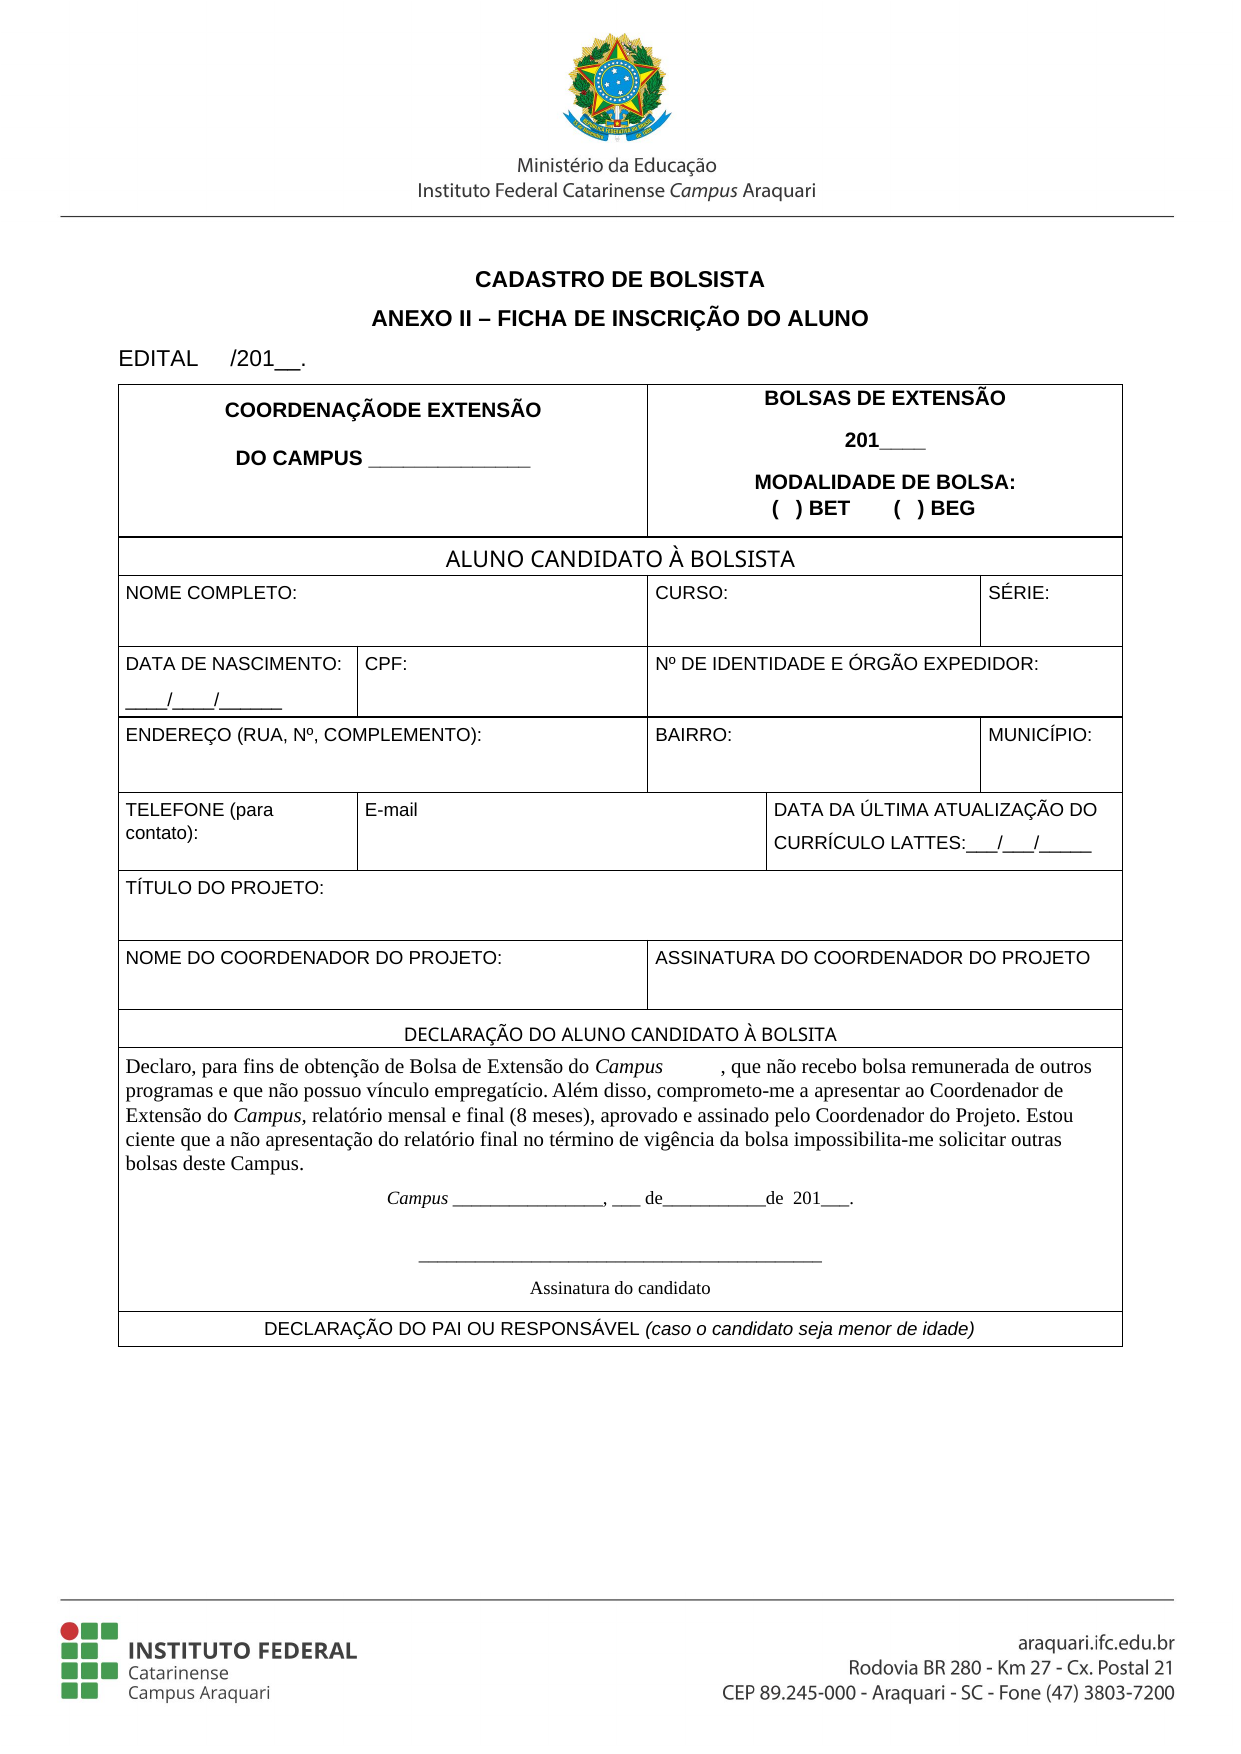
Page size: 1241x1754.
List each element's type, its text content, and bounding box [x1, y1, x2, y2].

table_cell CPF: [358, 647, 647, 716]
list CADASTRO DE BOLSISTA [118, 266, 1122, 292]
table_cell ASSINATURA DO COORDENADOR DO PROJETO [648, 941, 1122, 1008]
table_cell DECLARAÇÃO DO ALUNO CANDIDATO À BOLSITA [119, 1010, 1122, 1047]
list EDITAL /201__. [118, 345, 1122, 371]
table_cell BAIRRO: [648, 718, 980, 792]
table_cell Nº DE IDENTIDADE E ÓRGÃO EXPEDIDOR: [648, 647, 1122, 716]
table_header BOLSAS DE EXTENSÃO 201____ MODALIDADE DE BOLSA: ( ) BET ( ) BEG [648, 385, 1122, 536]
table_cell TÍTULO DO PROJETO: [119, 871, 1122, 939]
table_cell NOME COMPLETO: [119, 576, 647, 646]
table_cell SÉRIE: [981, 576, 1122, 646]
picture [1, 1592, 1233, 1746]
table_cell TELEFONE (para contato): [119, 793, 357, 870]
list ANEXO II – FICHA DE INSCRIÇÃO DO ALUNO [118, 305, 1122, 332]
table_cell DECLARAÇÃO DO PAI OU RESPONSÁVEL (caso o candidato seja menor de idade) [119, 1312, 1122, 1346]
table_cell DATA DE NASCIMENTO: ____/____/______ [119, 647, 357, 716]
table_cell MUNICÍPIO: [981, 718, 1122, 792]
table_cell CURSO: [648, 576, 980, 646]
table_cell NOME DO COORDENADOR DO PROJETO: [119, 941, 647, 1008]
table_cell ENDEREÇO (RUA, Nº, COMPLEMENTO): [119, 718, 647, 792]
picture [1, 1, 1233, 222]
table_cell Declaro, para fins de obtenção de Bolsa de Extensão do Campus , que não recebo bolsa remunerada de outros programas e que não possuo vínculo empregatício. Além disso, comprometo-me a apresentar ao Coordenador de Extensão do Campus, relatório mensal e final (8 meses), aprovado e assinado pelo Coordenador do Projeto. Estou ciente que a não apresentação do relatório final no término de vigência da bolsa impossibilita-me solicitar outras bolsas deste Campus. Campus ________________, ___ de___________de 201___. ___________________________________________ Assinatura do candidato [119, 1048, 1122, 1311]
table_header COORDENAÇÃODE EXTENSÃO DO CAMPUS ______________ [119, 385, 647, 536]
table_cell E-mail [358, 793, 766, 870]
table_cell DATA DA ÚLTIMA ATUALIZAÇÃO DO CURRÍCULO LATTES:___/___/_____ [767, 793, 1122, 870]
table_cell ALUNO CANDIDATO À BOLSISTA [119, 538, 1122, 575]
